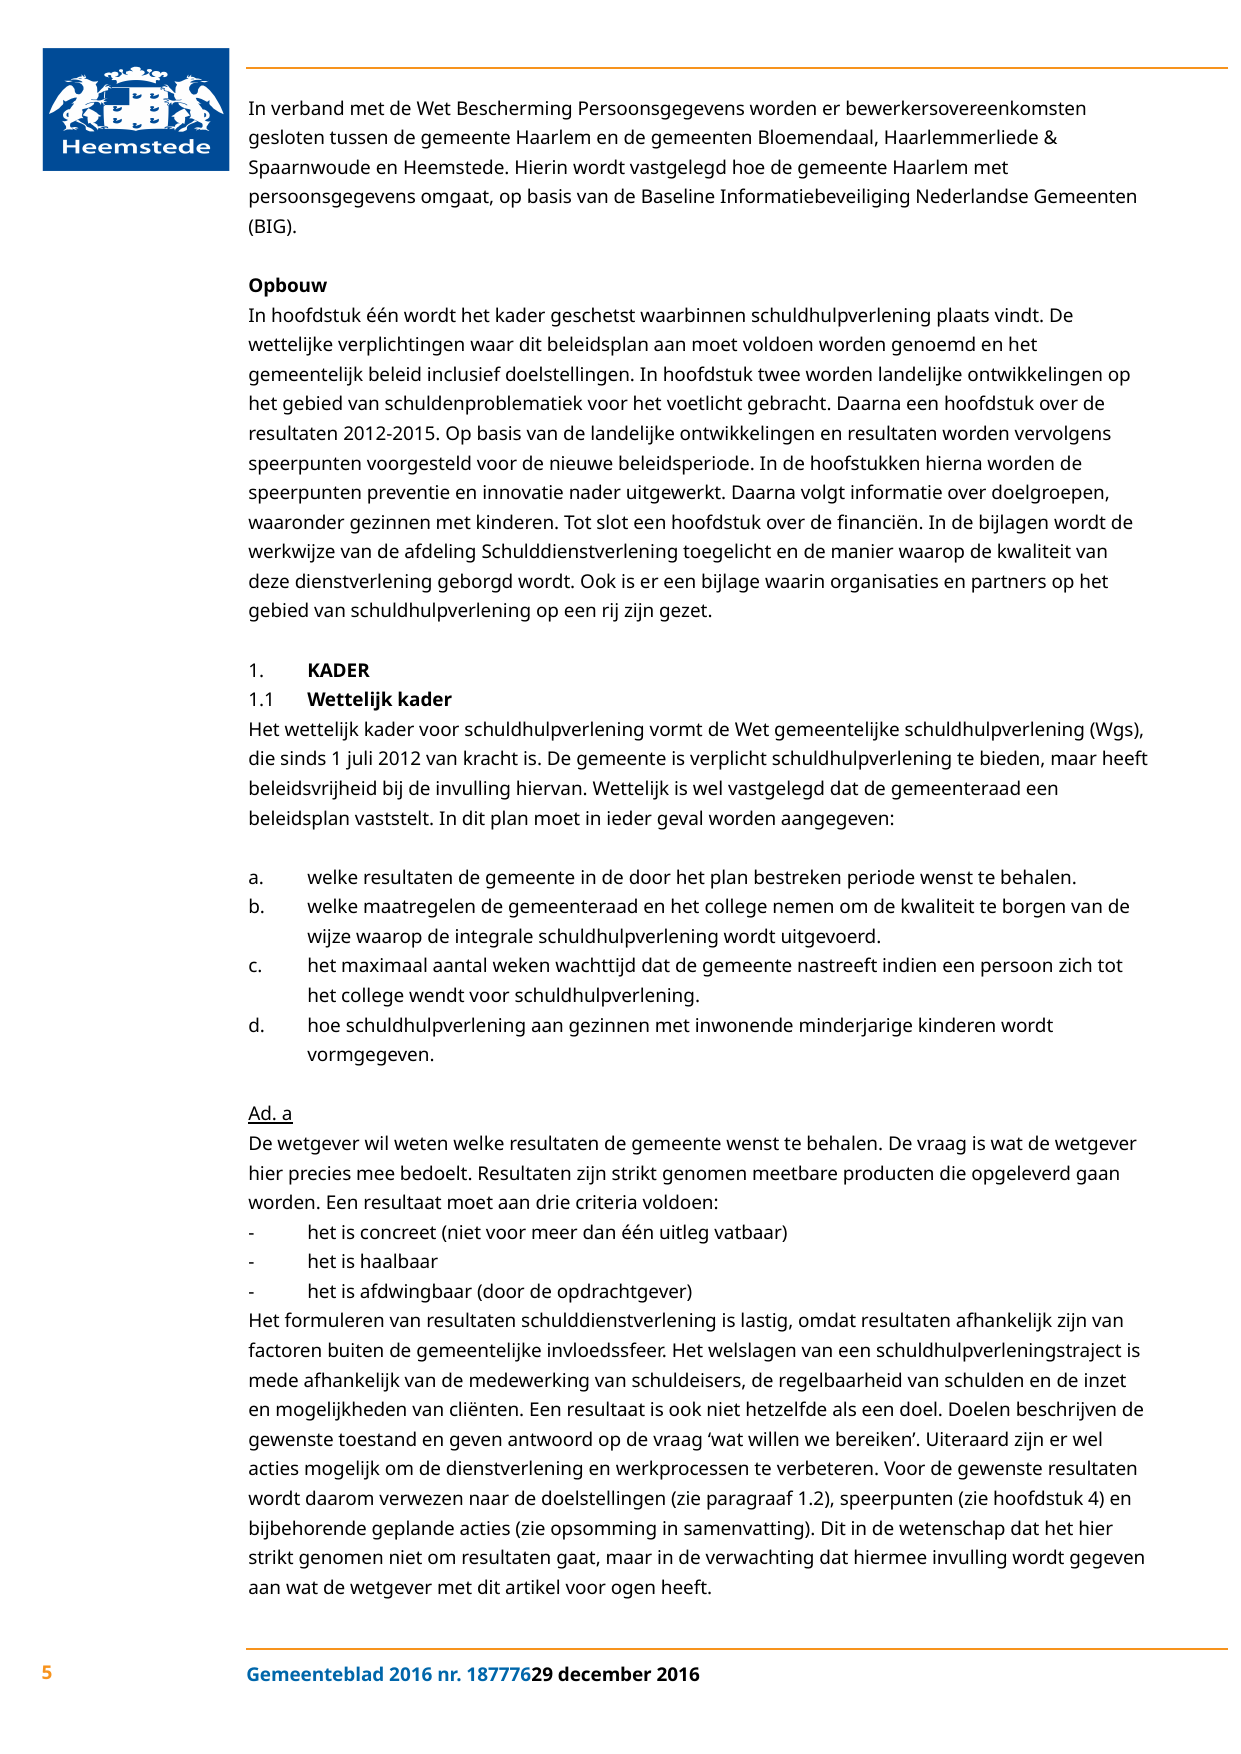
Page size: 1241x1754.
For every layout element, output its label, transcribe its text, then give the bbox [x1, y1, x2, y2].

text Ad. a [248, 1101, 1152, 1126]
list het is haalbaar [248, 1248, 1152, 1274]
text De wetgever wil weten welke resultaten de gemeente wenst te behalen. De vraag is wat de wetgever hier precies mee bedoelt. Resultaten zijn strikt genomen meetbare producten die opgeleverd gaan worden. Een resultaat moet aan drie criteria voldoen: [248, 1130, 1152, 1215]
list welke resultaten de gemeente in de door het plan bestreken periode wenst te behalen. [248, 864, 1152, 890]
text In hoofdstuk één wordt het kader geschetst waarbinnen schuldhulpverlening plaats vindt. De wettelijke verplichtingen waar dit beleidsplan aan moet voldoen worden genoemd en het gemeentelijk beleid inclusief doelstellingen. In hoofdstuk twee worden landelijke ontwikkelingen op het gebied van schuldenproblematiek voor het voetlicht gebracht. Daarna een hoofdstuk over de resultaten 2012-2015. Op basis van de landelijke ontwikkelingen en resultaten worden vervolgens speerpunten voorgesteld voor de nieuwe beleidsperiode. In de hoofstukken hierna worden de speerpunten preventie en innovatie nader uitgewerkt. Daarna volgt informatie over doelgroepen, waaronder gezinnen met kinderen. Tot slot een hoofdstuk over de financiën. In de bijlagen wordt de werkwijze van de afdeling Schulddienstverlening toegelicht en de manier waarop de kwaliteit van deze dienstverlening geborgd wordt. Ook is er een bijlage waarin organisaties en partners op het gebied van schuldhulpverlening op een rij zijn gezet. [248, 302, 1152, 623]
list hoe schuldhulpverlening aan gezinnen met inwonende minderjarige kinderen wordt vormgegeven. [248, 1012, 1152, 1067]
text In verband met de Wet Bescherming Persoonsgegevens worden er bewerkersovereenkomsten gesloten tussen de gemeente Haarlem en de gemeenten Bloemendaal, Haarlemmerliede & Spaarnwoude en Heemstede. Hierin wordt vastgelegd hoe de gemeente Haarlem met persoonsgegevens omgaat, op basis van de Baseline Informatiebeveiliging Nederlandse Gemeenten (BIG). [248, 95, 1152, 239]
list het maximaal aantal weken wachttijd dat de gemeente nastreeft indien een persoon zich tot het college wendt voor schuldhulpverlening. [248, 953, 1152, 1008]
text Het wettelijk kader voor schuldhulpverlening vormt de Wet gemeentelijke schuldhulpverlening (Wgs), die sinds 1 juli 2012 van kracht is. De gemeente is verplicht schuldhulpverlening te bieden, maar heeft beleidsvrijheid bij de invulling hiervan. Wettelijk is wel vastgelegd dat de gemeenteraad een beleidsplan vaststelt. In dit plan moet in ieder geval worden aangegeven: [248, 716, 1152, 831]
list welke maatregelen de gemeenteraad en het college nemen om de kwaliteit te borgen van de wijze waarop de integrale schuldhulpverlening wordt uitgevoerd. [248, 893, 1152, 949]
text Opbouw [248, 272, 1152, 298]
list KADER [248, 657, 1152, 683]
list het is concreet (niet voor meer dan één uitleg vatbaar) [248, 1219, 1152, 1245]
text Het formuleren van resultaten schulddienstverlening is lastig, omdat resultaten afhankelijk zijn van factoren buiten de gemeentelijke invloedssfeer. Het welslagen van een schuldhulpverleningstraject is mede afhankelijk van de medewerking van schuldeisers, de regelbaarheid van schulden en de inzet en mogelijkheden van cliënten. Een resultaat is ook niet hetzelfde als een doel. Doelen beschrijven de gewenste toestand en geven antwoord op de vraag ‘wat willen we bereiken’. Uiteraard zijn er wel acties mogelijk om de dienstverlening en werkprocessen te verbeteren. Voor de gewenste resultaten wordt daarom verwezen naar de doelstellingen (zie paragraaf 1.2), speerpunten (zie hoofdstuk 4) en bijbehorende geplande acties (zie opsomming in samenvatting). Dit in de wetenschap dat het hier strikt genomen niet om resultaten gaat, maar in de verwachting dat hiermee invulling wordt gegeven aan wat de wetgever met dit artikel voor ogen heeft. [248, 1308, 1152, 1600]
list het is afdwingbaar (door de opdrachtgever) [248, 1278, 1152, 1304]
list Wettelijk kader [248, 686, 1152, 712]
picture [41, 47, 231, 172]
